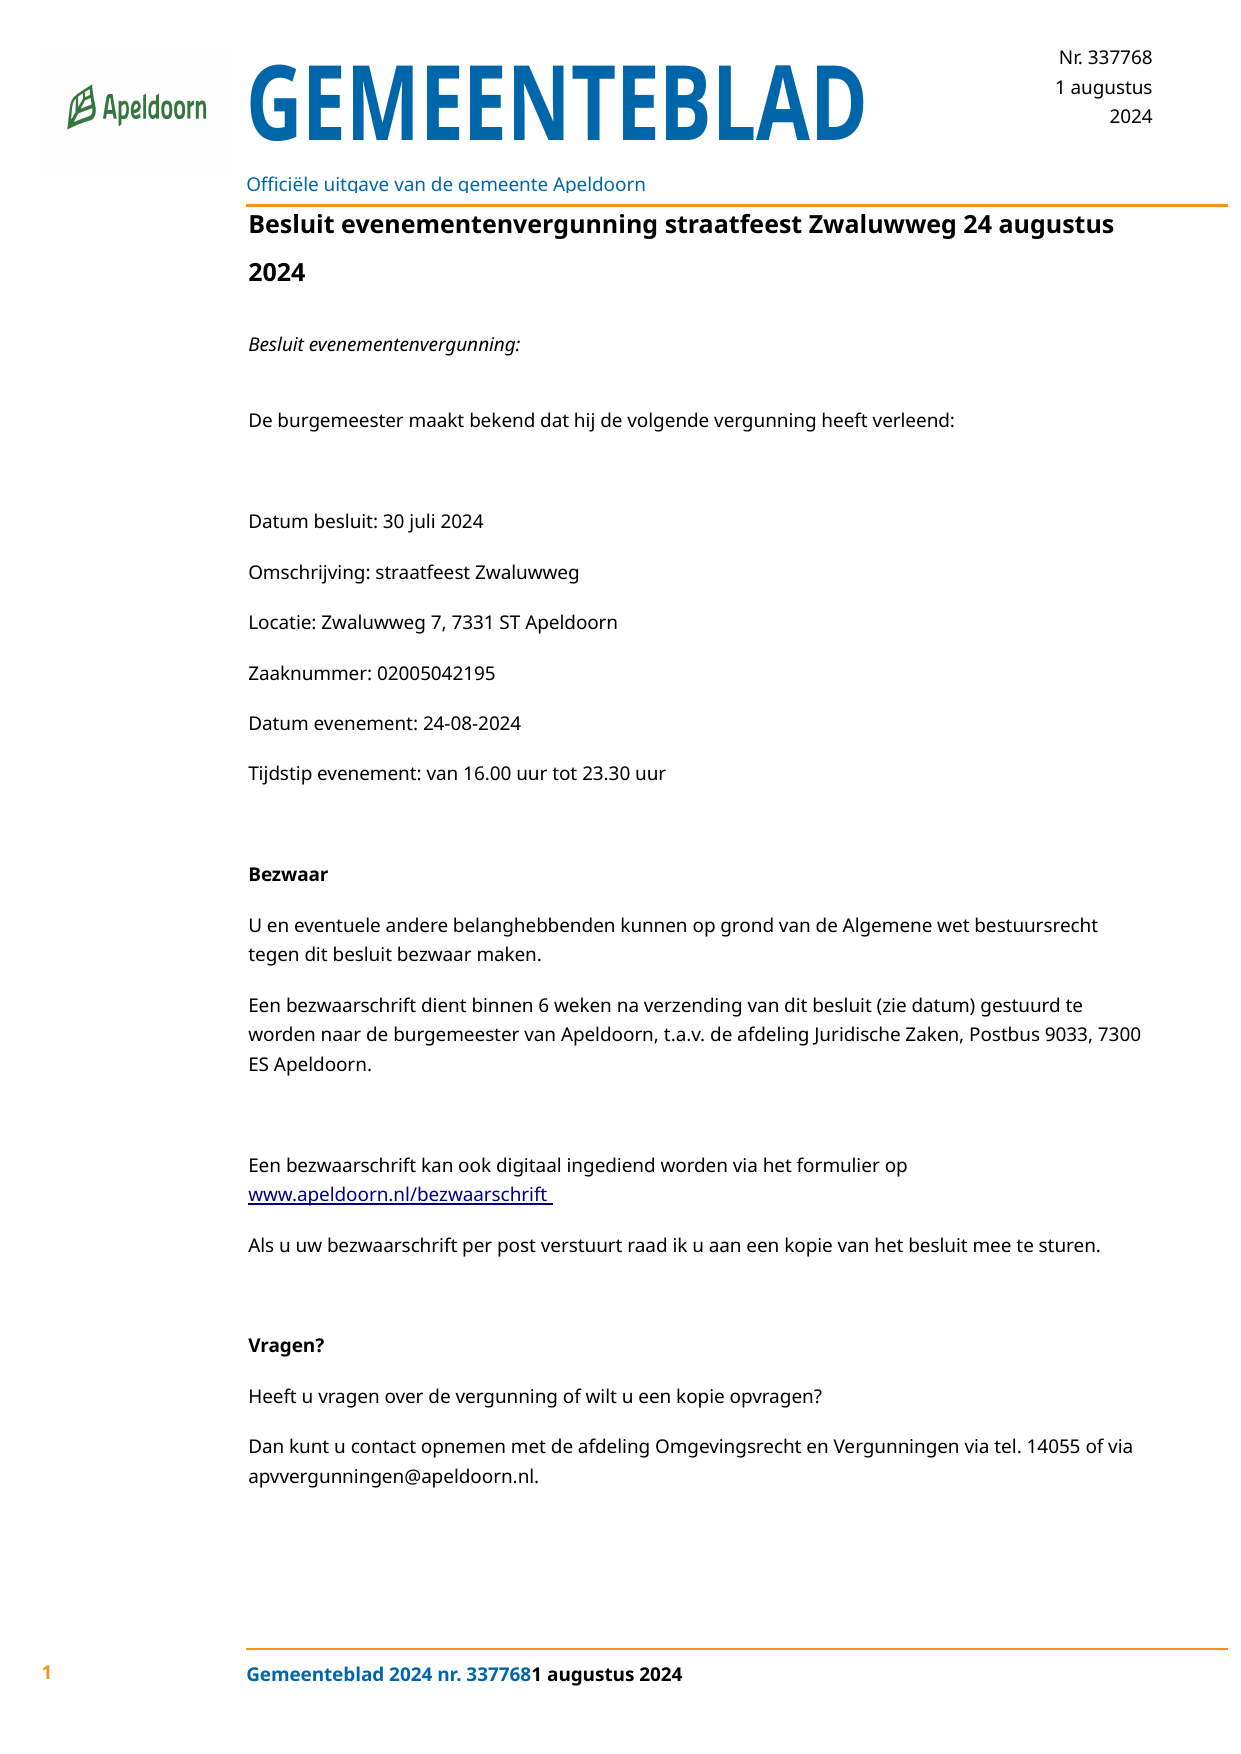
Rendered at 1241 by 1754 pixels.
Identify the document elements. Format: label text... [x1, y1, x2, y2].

text Vragen? [248, 1333, 1152, 1358]
text Besluit evenementenvergunning straatfeest Zwaluwweg 24 augustus 2024 [248, 207, 1152, 288]
text Datum evenement: 24-08-2024 [248, 710, 1152, 736]
text U en eventuele andere belanghebbenden kunnen op grond van de Algemene wet bestuursrecht tegen dit besluit bezwaar maken. [248, 912, 1152, 967]
text Een bezwaarschrift dient binnen 6 weken na verzending van dit besluit (zie datum) gestuurd te worden naar de burgemeester van Apeldoorn, t.a.v. de afdeling Juridische Zaken, Postbus 9033, 7300 ES Apeldoorn. [248, 992, 1152, 1077]
text Besluit evenementenvergunning: [248, 331, 1152, 357]
text Datum besluit: 30 juli 2024 [248, 508, 1152, 534]
text Heeft u vragen over de vergunning of wilt u een kopie opvragen? [248, 1383, 1152, 1409]
text Bezwaar [248, 861, 1152, 887]
text Tijdstip evenement: van 16.00 uur tot 23.30 uur [248, 761, 1152, 786]
picture [41, 47, 231, 172]
text De burgemeester maakt bekend dat hij de volgende vergunning heeft verleend: [248, 408, 1152, 433]
text Locatie: Zwaluwweg 7, 7331 ST Apeldoorn [248, 609, 1152, 635]
text Als u uw bezwaarschrift per post verstuurt raad ik u aan een kopie van het besluit mee te sturen. [248, 1232, 1152, 1257]
text Dan kunt u contact opnemen met de afdeling Omgevingsrecht en Vergunningen via tel. 14055 of via apvvergunningen@apeldoorn.nl. [248, 1433, 1152, 1489]
text Een bezwaarschrift kan ook digitaal ingediend worden via het formulier op www.apeldoorn.nl/bezwaarschrift [248, 1152, 1152, 1207]
text Omschrijving: straatfeest Zwaluwweg [248, 559, 1152, 584]
text Zaaknummer: 02005042195 [248, 660, 1152, 685]
